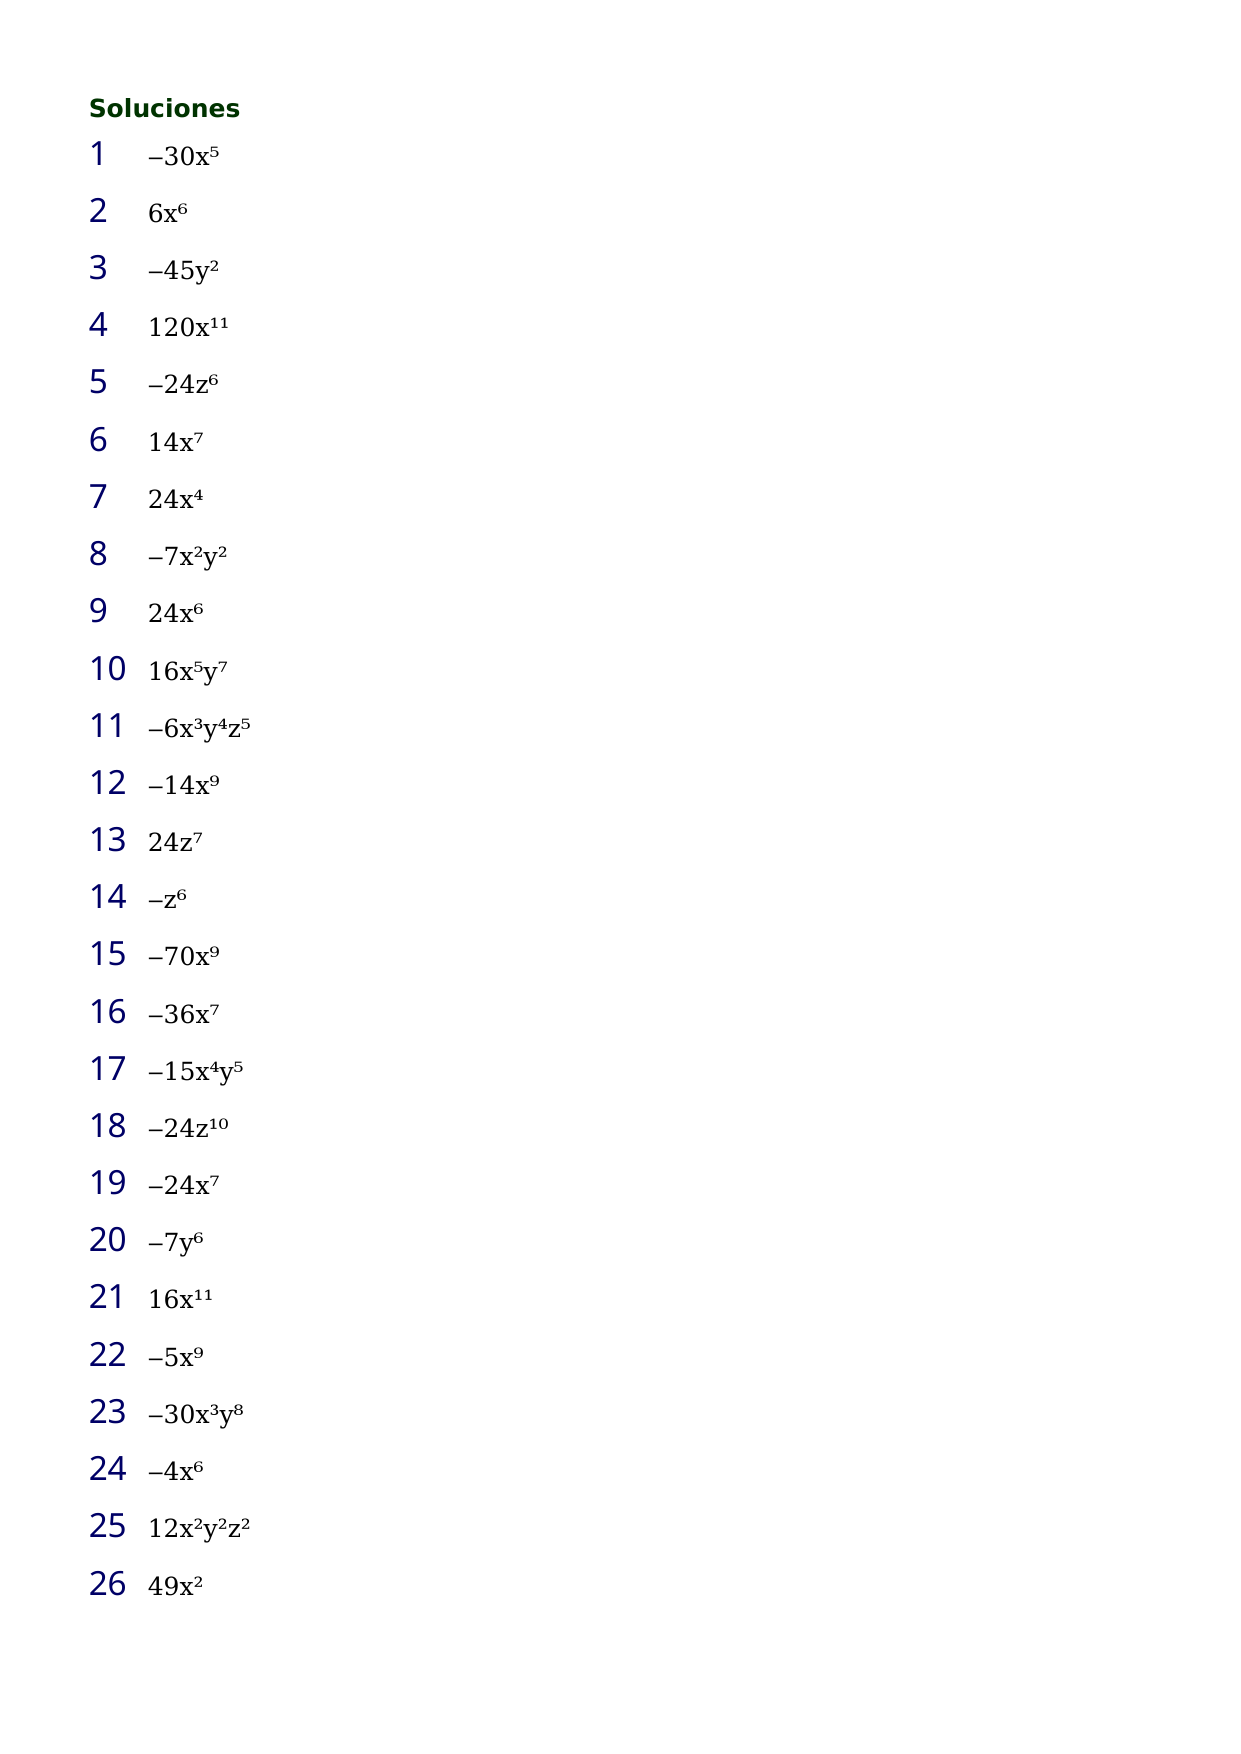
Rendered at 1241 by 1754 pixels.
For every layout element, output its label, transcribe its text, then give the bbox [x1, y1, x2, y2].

list ‒36x⁷ [88, 987, 1152, 1033]
list ‒14x⁹ [88, 759, 1152, 804]
list 24z⁷ [88, 816, 1152, 861]
list 16x⁵y⁷ [88, 644, 1152, 690]
list ‒30x⁵ [88, 129, 1152, 175]
list ‒4x⁶ [88, 1445, 1152, 1490]
list 24x⁶ [88, 587, 1152, 632]
list ‒24z¹⁰ [88, 1102, 1152, 1147]
list ‒15x⁴y⁵ [88, 1044, 1152, 1090]
list ‒z⁶ [88, 873, 1152, 918]
list ‒5x⁹ [88, 1331, 1152, 1376]
list 14x⁷ [88, 416, 1152, 461]
list ‒30x³y⁸ [88, 1388, 1152, 1433]
list ‒24x⁷ [88, 1159, 1152, 1204]
list 6x⁶ [88, 187, 1152, 232]
list 49x² [88, 1559, 1152, 1605]
list ‒7y⁶ [88, 1216, 1152, 1262]
list ‒7x²y² [88, 530, 1152, 575]
list ‒70x⁹ [88, 930, 1152, 976]
list ‒6x³y⁴z⁵ [88, 701, 1152, 747]
list ‒45y² [88, 244, 1152, 289]
list 16x¹¹ [88, 1273, 1152, 1319]
list 24x⁴ [88, 473, 1152, 518]
text Soluciones [88, 94, 1152, 124]
list 120x¹¹ [88, 301, 1152, 347]
list ‒24z⁶ [88, 358, 1152, 404]
list 12x²y²z² [88, 1502, 1152, 1547]
